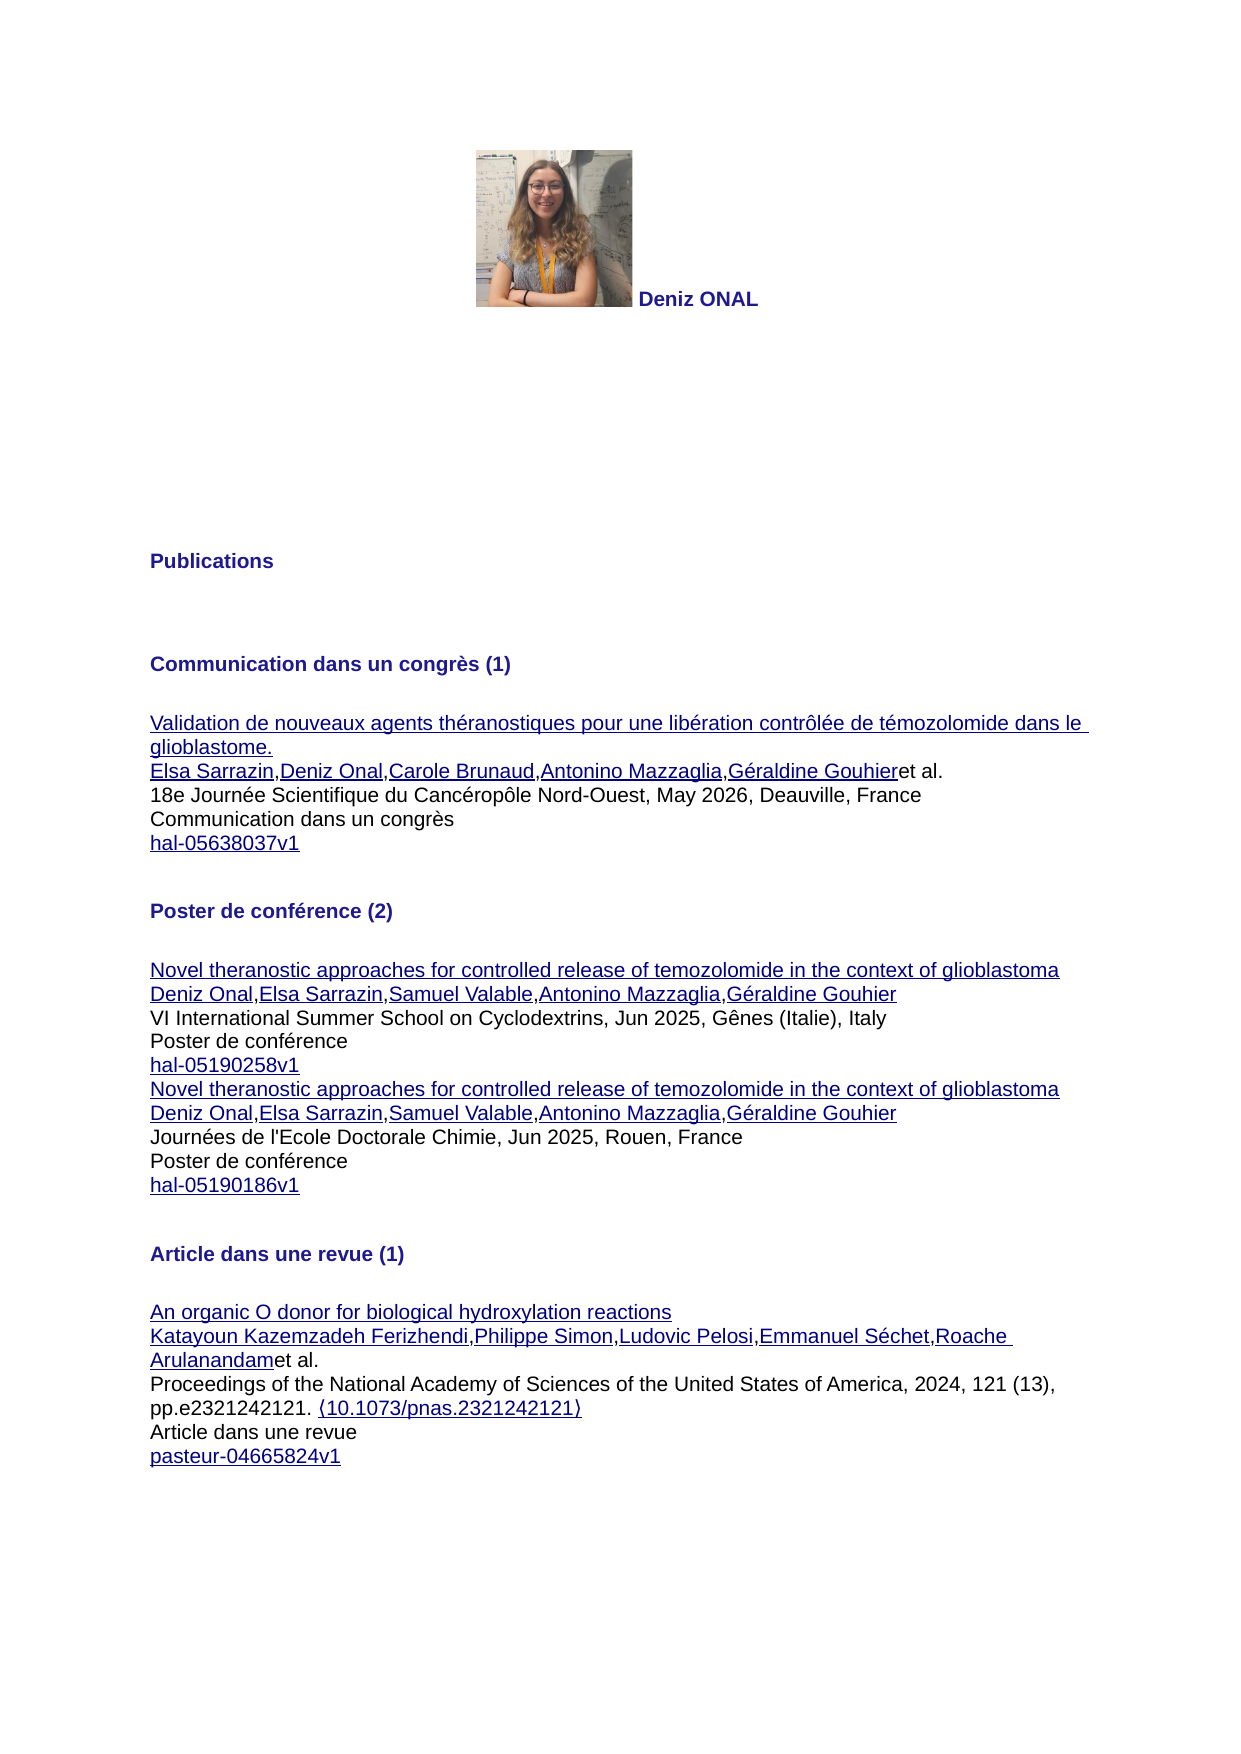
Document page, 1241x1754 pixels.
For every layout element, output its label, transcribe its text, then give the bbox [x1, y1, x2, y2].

subtitle Article dans une revue (1) [150, 1242, 1090, 1266]
picture [476, 150, 633, 307]
subtitle Publications [150, 549, 1090, 573]
subtitle Deniz ONAL [150, 150, 1090, 311]
subtitle Poster de conférence (2) [150, 899, 1090, 923]
table_header An organic O donor for biological hydroxylation reactions Katayoun Kazemzadeh Ferizhendi,Philippe Simon,Ludovic Pelosi,Emmanuel Séchet,Roache Arulanandamet al. Proceedings of the National Academy of Sciences of the United States of America, 2024, 121 (13), pp.e2321242121. ⟨10.1073/pnas.2321242121⟩ Article dans une revue pasteur-04665824v1 [150, 1300, 1090, 1468]
subtitle Communication dans un congrès (1) [150, 652, 1090, 676]
table_cell Novel theranostic approaches for controlled release of temozolomide in the context of glioblastoma Deniz Onal,Elsa Sarrazin,Samuel Valable,Antonino Mazzaglia,Géraldine Gouhier Journées de l'Ecole Doctorale Chimie, Jun 2025, Rouen, France Poster de conférence hal-05190186v1 [150, 1077, 1090, 1197]
table_header Novel theranostic approaches for controlled release of temozolomide in the context of glioblastoma Deniz Onal,Elsa Sarrazin,Samuel Valable,Antonino Mazzaglia,Géraldine Gouhier VI International Summer School on Cyclodextrins, Jun 2025, Gênes (Italie), Italy Poster de conférence hal-05190258v1 [150, 958, 1090, 1077]
table_header Validation de nouveaux agents théranostiques pour une libération contrôlée de témozolomide dans le glioblastome. Elsa Sarrazin,Deniz Onal,Carole Brunaud,Antonino Mazzaglia,Géraldine Gouhieret al. 18e Journée Scientifique du Cancéropôle Nord-Ouest, May 2026, Deauville, France Communication dans un congrès hal-05638037v1 [150, 711, 1090, 854]
